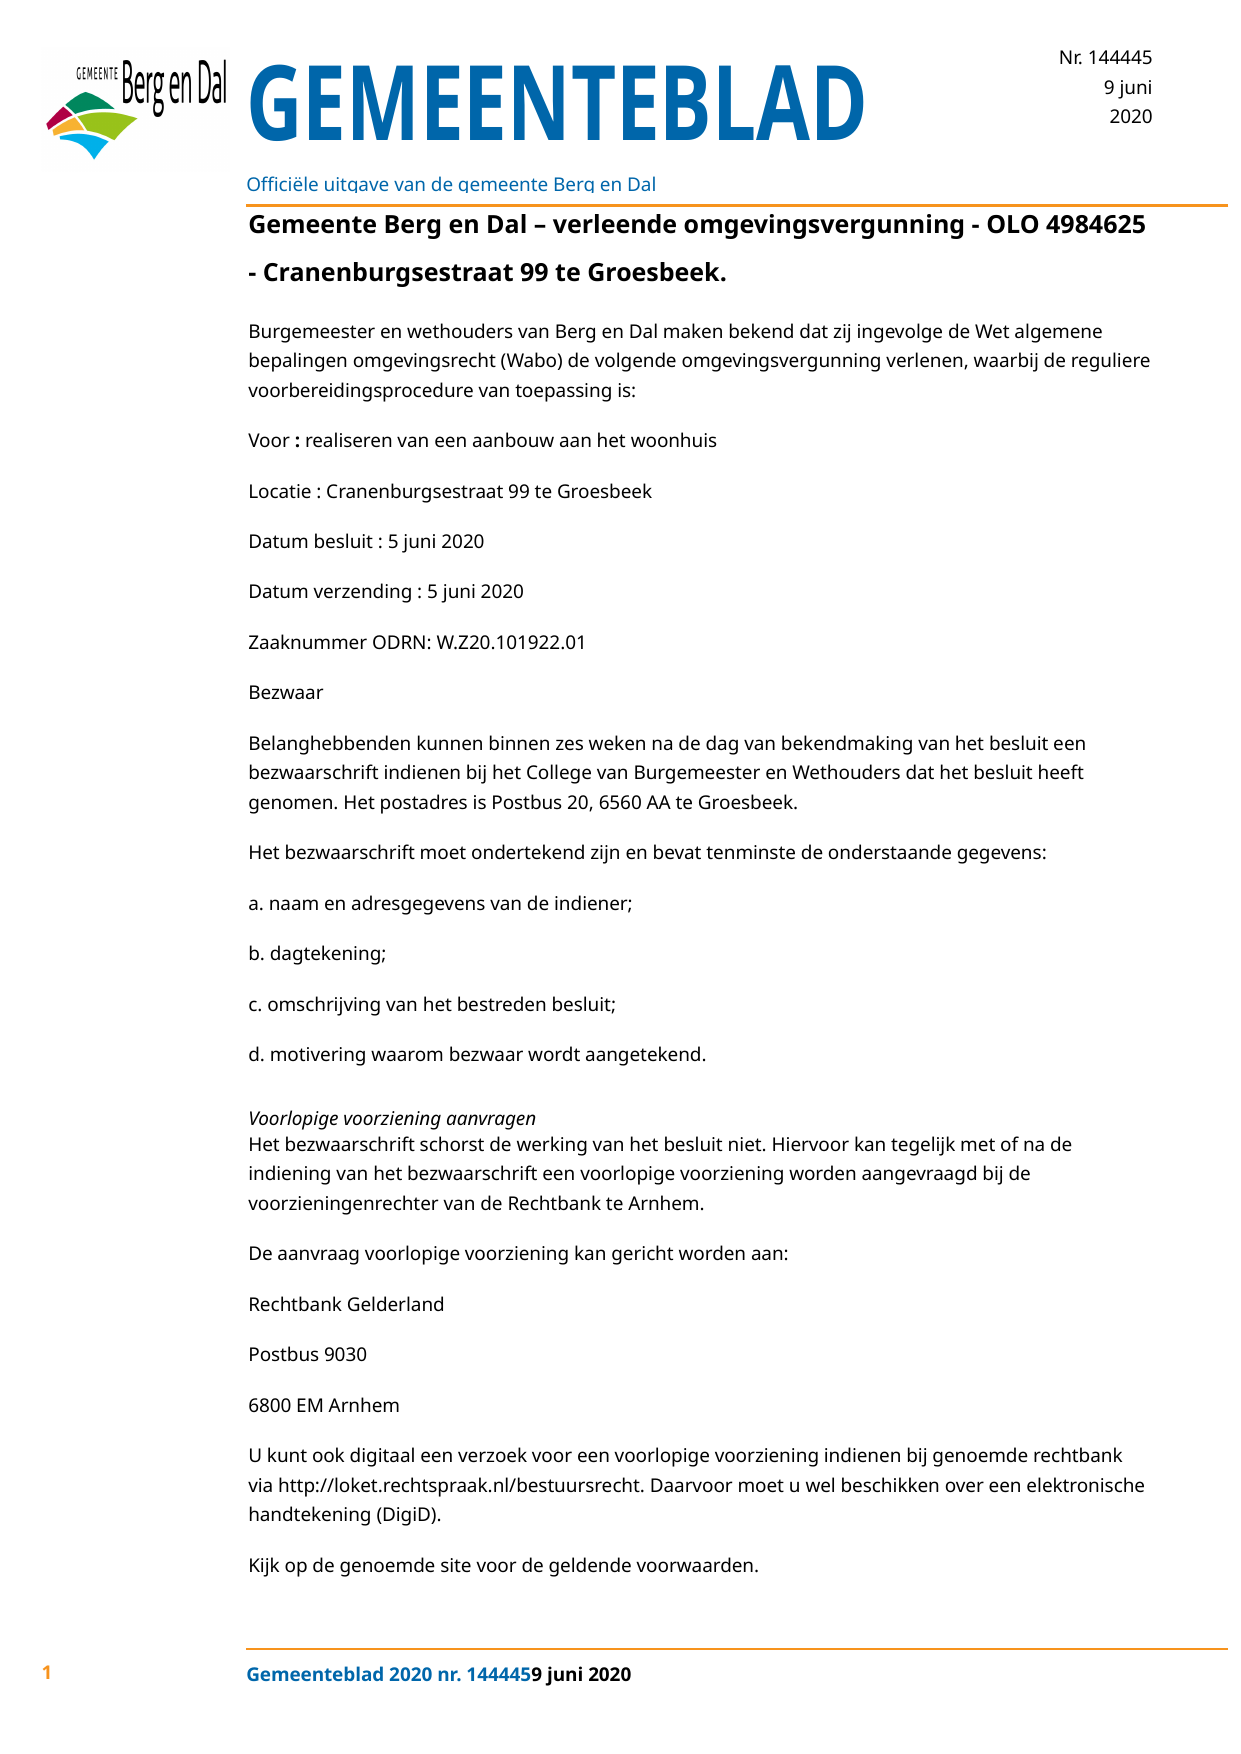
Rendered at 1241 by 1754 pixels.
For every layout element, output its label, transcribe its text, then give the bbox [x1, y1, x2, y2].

text 6800 EM Arnhem [248, 1392, 1152, 1417]
text Het bezwaarschrift moet ondertekend zijn en bevat tenminste de onderstaande gegevens: [248, 839, 1152, 865]
text Burgemeester en wethouders van Berg en Dal maken bekend dat zij ingevolge de Wet algemene bepalingen omgevingsrecht (Wabo) de volgende omgevingsvergunning verlenen, waarbij de reguliere voorbereidingsprocedure van toepassing is: [248, 318, 1152, 403]
text Voorlopige voorziening aanvragen [248, 1105, 1152, 1131]
text Kijk op de genoemde site voor de geldende voorwaarden. [248, 1552, 1152, 1577]
text Rechtbank Gelderland [248, 1291, 1152, 1317]
text b. dagtekening; [248, 940, 1152, 966]
text Postbus 9030 [248, 1341, 1152, 1367]
text d. motivering waarom bezwaar wordt aangetekend. [248, 1041, 1152, 1067]
text Zaaknummer ODRN: W.Z20.101922.01 [248, 629, 1152, 655]
text Gemeente Berg en Dal – verleende omgevingsvergunning - OLO 4984625 - Cranenburgsestraat 99 te Groesbeek. [248, 207, 1152, 288]
text c. omschrijving van het bestreden besluit; [248, 991, 1152, 1017]
text De aanvraag voorlopige voorziening kan gericht worden aan: [248, 1241, 1152, 1266]
text U kunt ook digitaal een verzoek voor een voorlopige voorziening indienen bij genoemde rechtbank via http://loket.rechtspraak.nl/bestuursrecht. Daarvoor moet u wel beschikken over een elektronische handtekening (DigiD). [248, 1442, 1152, 1527]
text Datum besluit : 5 juni 2020 [248, 528, 1152, 554]
text Het bezwaarschrift schorst de werking van het besluit niet. Hiervoor kan tegelijk met of na de indiening van het bezwaarschrift een voorlopige voorziening worden aangevraagd bij de voorzieningenrechter van de Rechtbank te Arnhem. [248, 1131, 1152, 1216]
text Bezwaar [248, 679, 1152, 705]
picture [41, 47, 231, 172]
text a. naam en adresgegevens van de indiener; [248, 890, 1152, 916]
text Belanghebbenden kunnen binnen zes weken na de dag van bekendmaking van het besluit een bezwaarschrift indienen bij het College van Burgemeester en Wethouders dat het besluit heeft genomen. Het postadres is Postbus 20, 6560 AA te Groesbeek. [248, 730, 1152, 815]
text Datum verzending : 5 juni 2020 [248, 579, 1152, 604]
text Locatie : Cranenburgsestraat 99 te Groesbeek [248, 478, 1152, 504]
text Voor : realiseren van een aanbouw aan het woonhuis [248, 427, 1152, 453]
